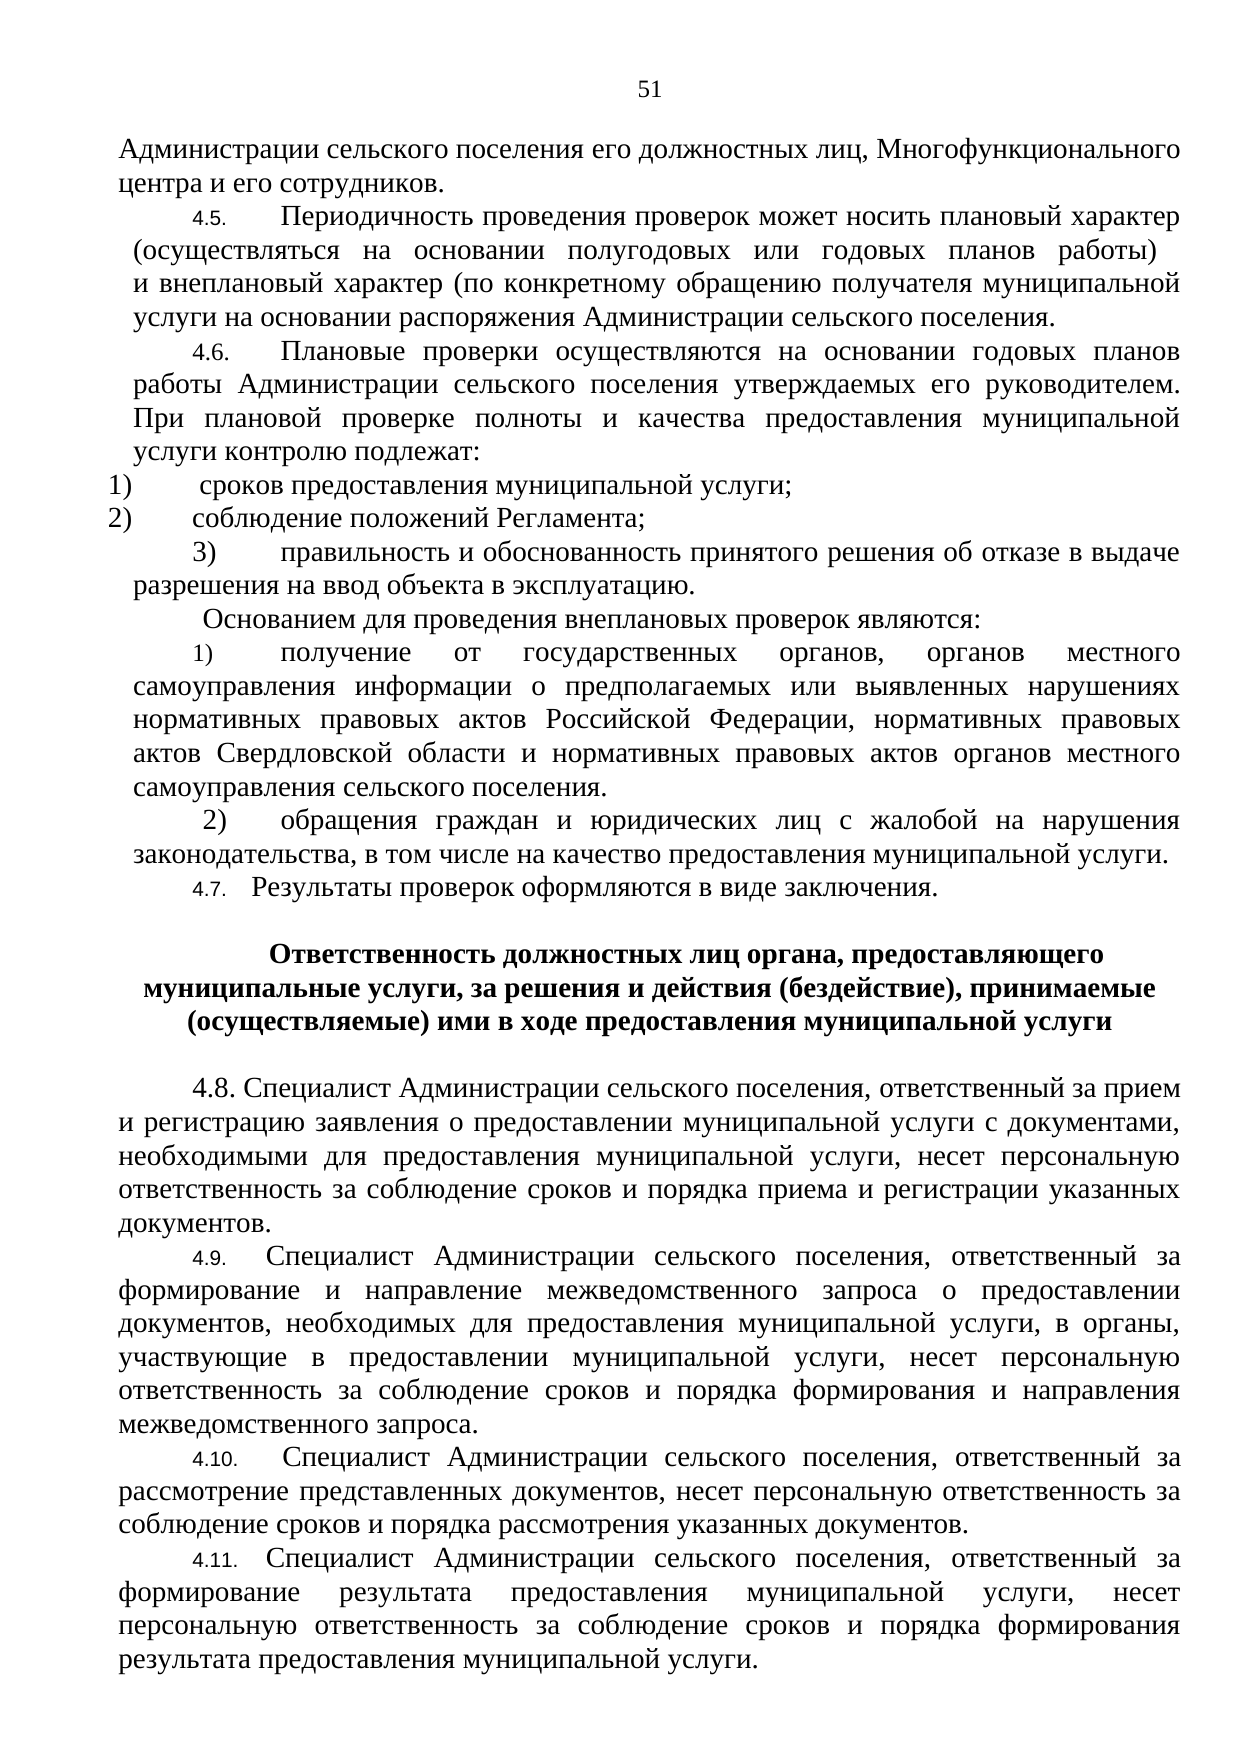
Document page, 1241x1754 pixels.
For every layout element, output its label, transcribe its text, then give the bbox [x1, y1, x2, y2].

list Результаты проверок оформляются в виде заключения. [192, 869, 1181, 903]
list получение от государственных органов, органов местного самоуправления информации о предполагаемых или выявленных нарушениях нормативных правовых актов Российской Федерации, нормативных правовых актов Свердловской области и нормативных правовых актов органов местного самоуправления сельского поселения. [133, 634, 1181, 802]
list обращения граждан и юридических лиц с жалобой на нарушения законодательства, в том числе на качество предоставления муниципальной услуги. [133, 802, 1181, 869]
list Контроль за полнотой и качеством предоставления муниципальной услуги включает в себя: проведение проверок, выявление и устранение нарушений прав Заявителей, рассмотрение, принятие решений и подготовку ответов на обращения Заявителей, содержащие жалобы на действия (бездействие) Администрации сельского поселения его должностных лиц, Многофункционального центра и его сотрудников. [118, 131, 1181, 198]
list Специалист Администрации сельского поселения, ответственный за формирование и направление межведомственного запроса о предоставлении документов, необходимых для предоставления муниципальной услуги, в органы, участвующие в предоставлении муниципальной услуги, несет персональную ответственность за соблюдение сроков и порядка формирования и направления межведомственного запроса. [118, 1238, 1181, 1439]
text 4.8. Специалист Администрации сельского поселения, ответственный за прием и регистрацию заявления о предоставлении муниципальной услуги с документами, необходимыми для предоставления муниципальной услуги, несет персональную ответственность за соблюдение сроков и порядка приема и регистрации указанных документов. [118, 1071, 1181, 1238]
text Основанием для проведения внеплановых проверок являются: [202, 601, 1181, 634]
list Специалист Администрации сельского поселения, ответственный за рассмотрение представленных документов, несет персональную ответственность за соблюдение сроков и порядка рассмотрения указанных документов. [118, 1439, 1181, 1540]
list соблюдение положений Регламента; [108, 500, 1181, 534]
list Плановые проверки осуществляются на основании годовых планов работы Администрации сельского поселения утверждаемых его руководителем. При плановой проверке полноты и качества предоставления муниципальной услуги контролю подлежат: [133, 333, 1181, 467]
list сроков предоставления муниципальной услуги; [108, 467, 1181, 500]
list правильность и обоснованность принятого решения об отказе в выдаче разрешения на ввод объекта в эксплуатацию. [133, 534, 1181, 601]
text Ответственность должностных лиц органа, предоставляющего муниципальные услуги, за решения и действия (бездействие), принимаемые (осуществляемые) ими в ходе предоставления муниципальной услуги [118, 936, 1181, 1037]
list Периодичность проведения проверок может носить плановый характер (осуществляться на основании полугодовых или годовых планов работы) и внеплановый характер (по конкретному обращению получателя муниципальной услуги на основании распоряжения Администрации сельского поселения. [133, 198, 1181, 333]
list Специалист Администрации сельского поселения, ответственный за формирование результата предоставления муниципальной услуги, несет персональную ответственность за соблюдение сроков и порядка формирования результата предоставления муниципальной услуги. [118, 1540, 1181, 1674]
